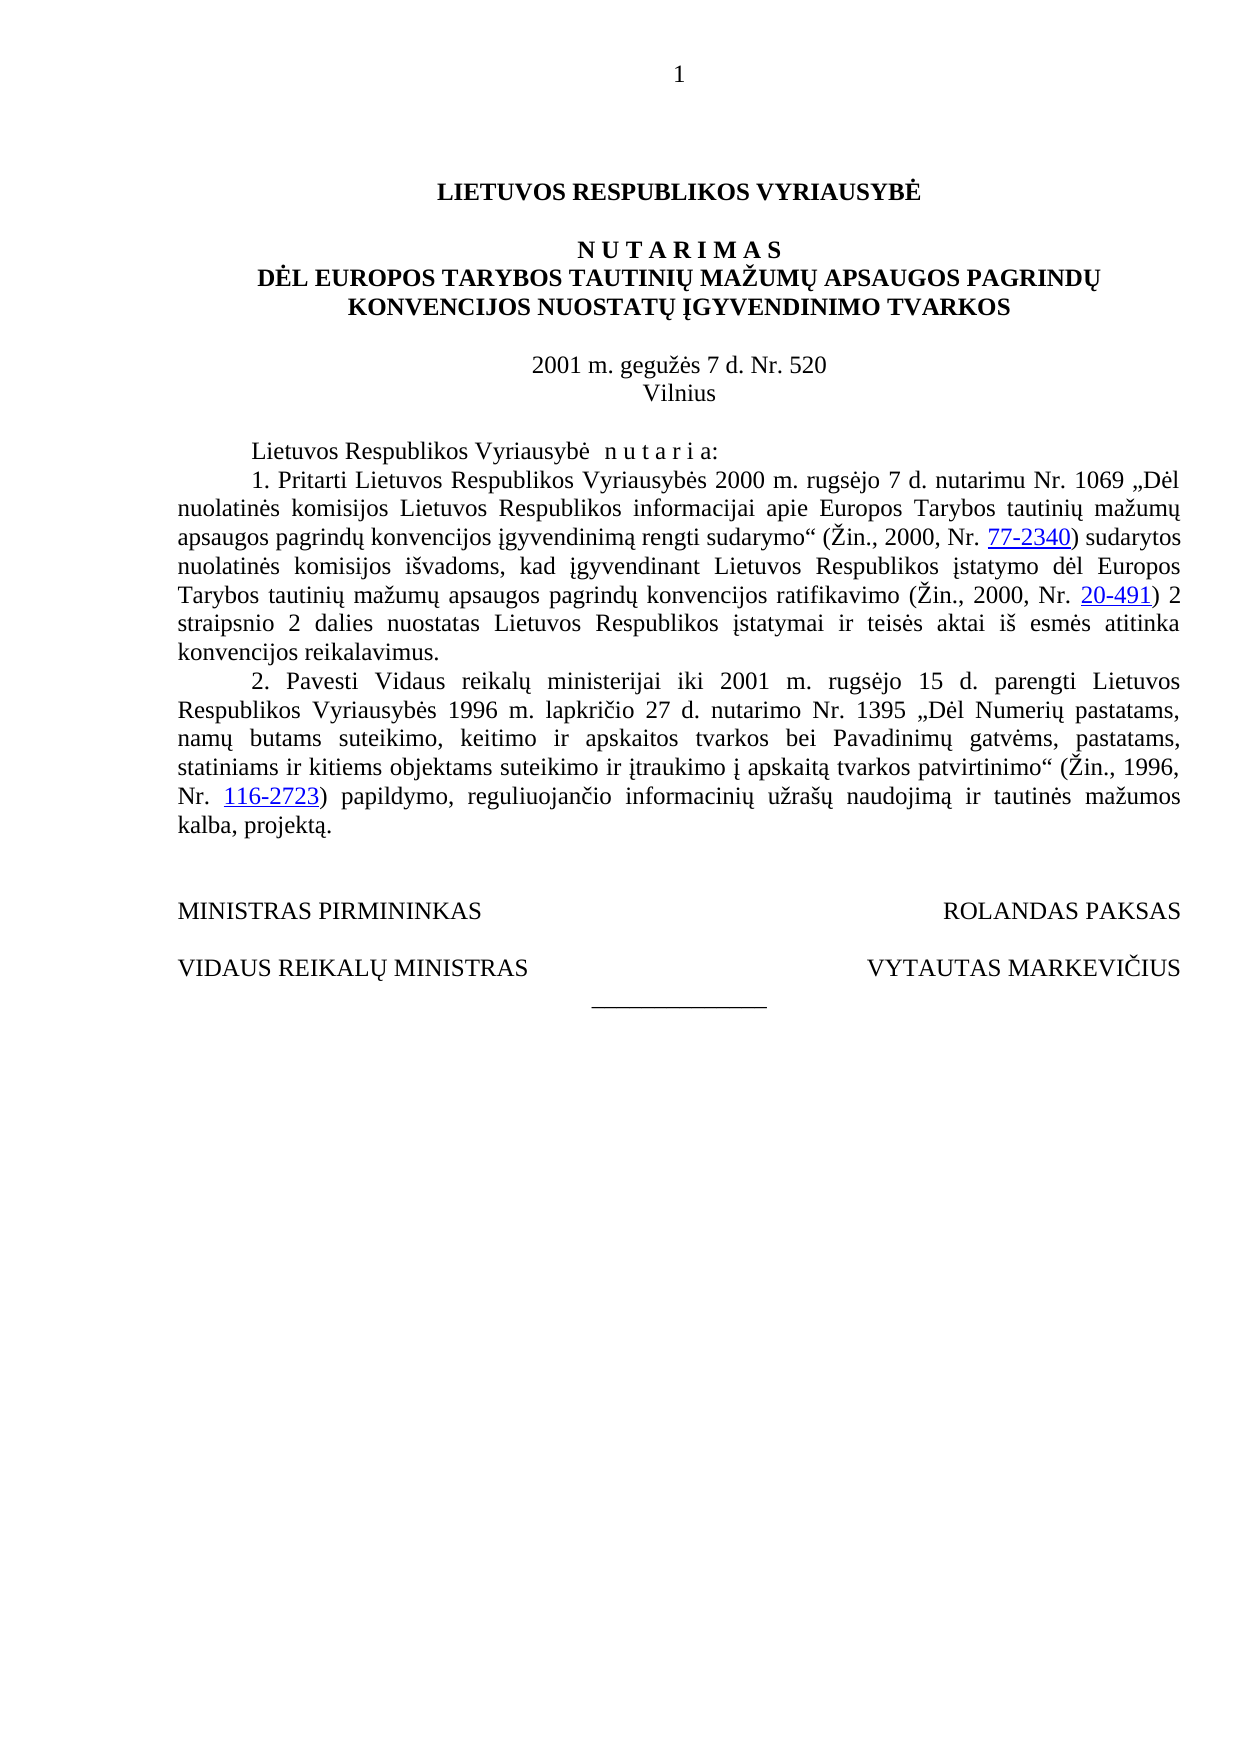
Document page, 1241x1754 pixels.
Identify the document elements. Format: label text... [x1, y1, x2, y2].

text VIDAUS REIKALŲ MINISTRAS VYTAUTAS MARKEVIČIUS [177, 953, 1181, 982]
text ______________ [177, 982, 1181, 1011]
text DĖL EUROPOS TARYBOS TAUTINIŲ MAŽUMŲ APSAUGOS PAGRINDŲ KONVENCIJOS NUOSTATŲ ĮGYVENDINIMO TVARKOS [177, 263, 1181, 321]
text MINISTRAS PIRMININKAS ROLANDAS PAKSAS [177, 896, 1181, 925]
text 1. Pritarti Lietuvos Respublikos Vyriausybės 2000 m. rugsėjo 7 d. nutarimu Nr. 1069 „Dėl nuolatinės komisijos Lietuvos Respublikos informacijai apie Europos Tarybos tautinių mažumų apsaugos pagrindų konvencijos įgyvendinimą rengti sudarymo“ (Žin., 2000, Nr. 77-2340) sudarytos nuolatinės komisijos išvadoms, kad įgyvendinant Lietuvos Respublikos įstatymo dėl Europos Tarybos tautinių mažumų apsaugos pagrindų konvencijos ratifikavimo (Žin., 2000, Nr. 20-491) 2 straipsnio 2 dalies nuostatas Lietuvos Respublikos įstatymai ir teisės aktai iš esmės atitinka konvencijos reikalavimus. [177, 465, 1181, 666]
text Vilnius [177, 378, 1181, 407]
text N U T A R I M A S [177, 235, 1181, 263]
text LIETUVOS RESPUBLIKOS VYRIAUSYBĖ [177, 177, 1181, 206]
text 2. Pavesti Vidaus reikalų ministerijai iki 2001 m. rugsėjo 15 d. parengti Lietuvos Respublikos Vyriausybės 1996 m. lapkričio 27 d. nutarimo Nr. 1395 „Dėl Numerių pastatams, namų butams suteikimo, keitimo ir apskaitos tvarkos bei Pavadinimų gatvėms, pastatams, statiniams ir kitiems objektams suteikimo ir įtraukimo į apskaitą tvarkos patvirtinimo“ (Žin., 1996, Nr. 116-2723) papildymo, reguliuojančio informacinių užrašų naudojimą ir tautinės mažumos kalba, projektą. [177, 666, 1181, 838]
text 2001 m. gegužės 7 d. Nr. 520 [177, 350, 1181, 378]
text Lietuvos Respublikos Vyriausybė nutaria: [177, 436, 1181, 465]
